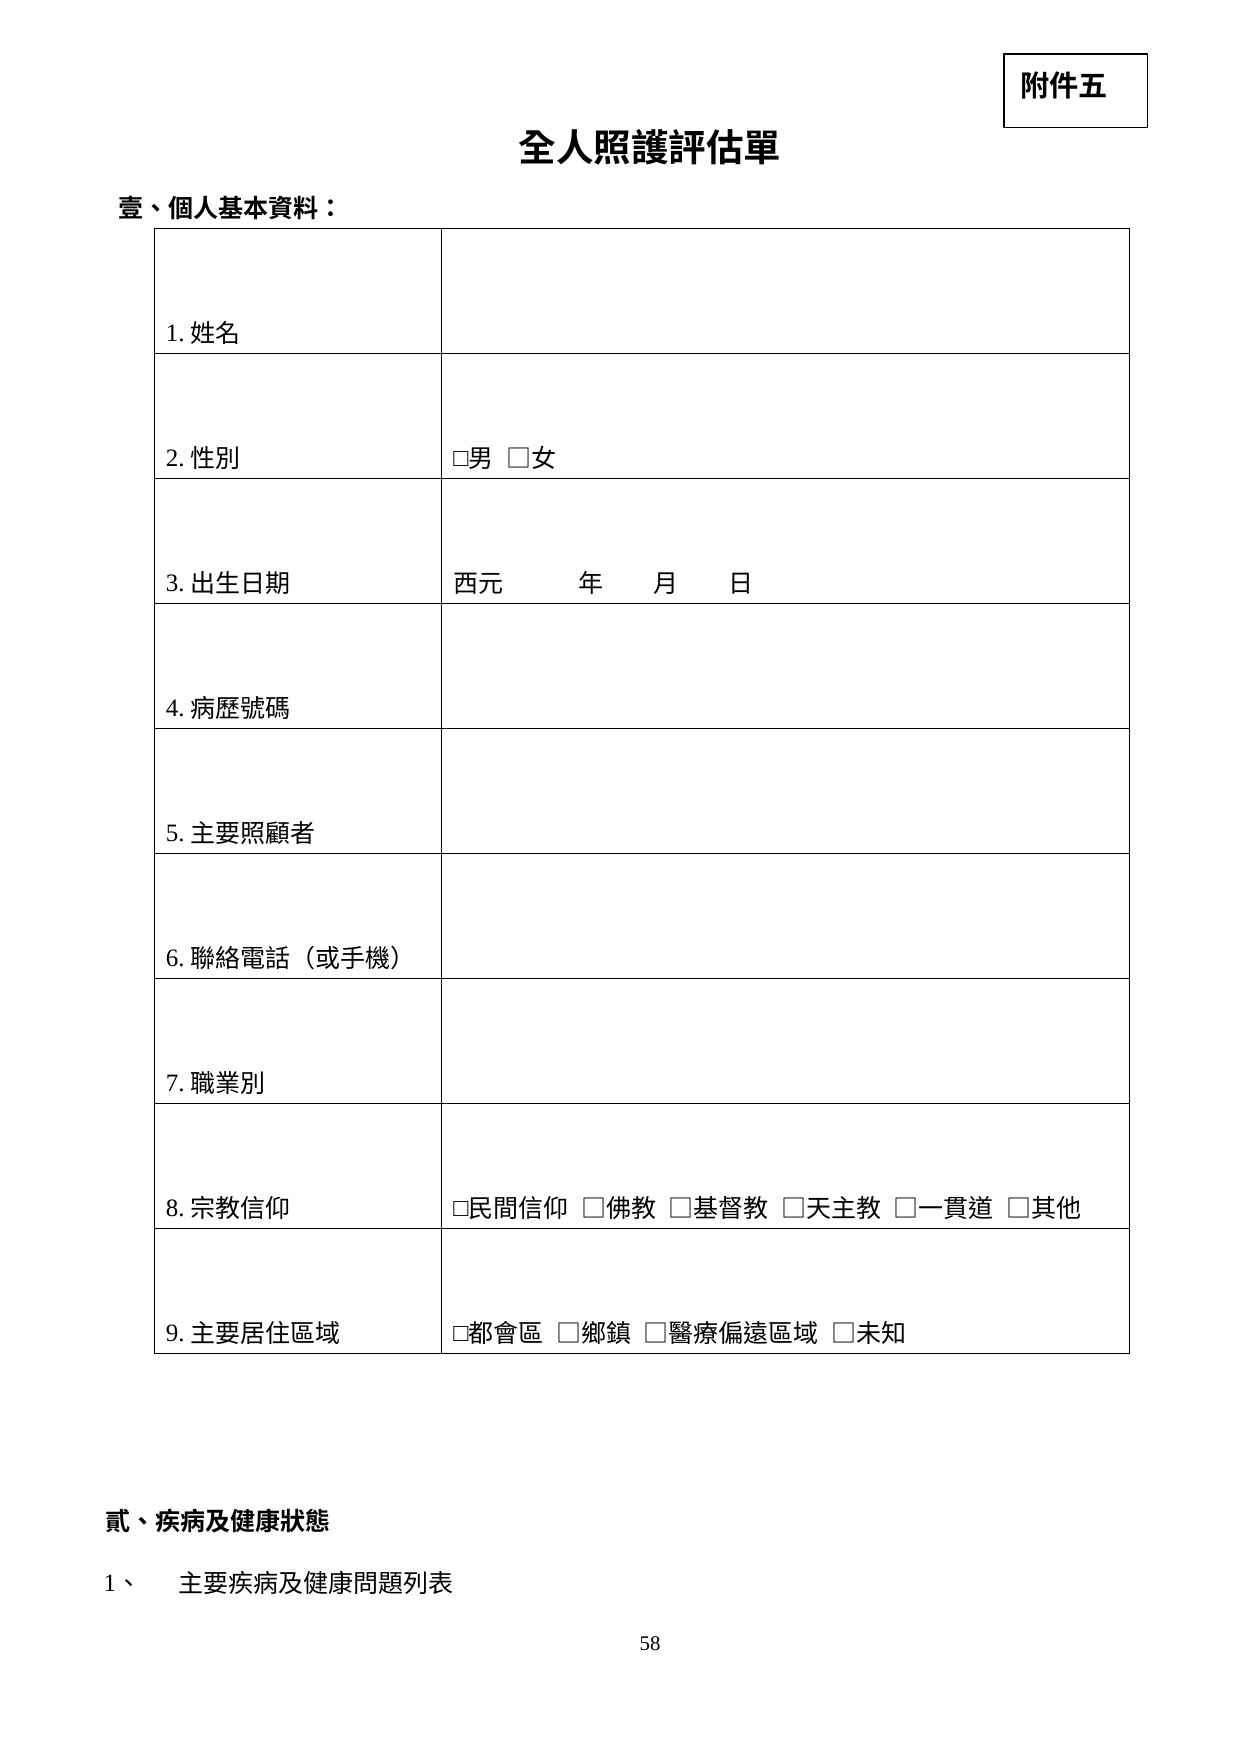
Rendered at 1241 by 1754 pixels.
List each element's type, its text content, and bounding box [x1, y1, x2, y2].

table_cell [442, 854, 1129, 978]
table_cell [442, 979, 1129, 1103]
table_cell 6. 聯絡電話（或手機） [155, 854, 441, 978]
table_cell 5. 主要照顧者 [155, 729, 441, 853]
text 壹、個人基本資料： [118, 165, 1181, 228]
table_cell □都會區 □鄉鎮 □醫療偏遠區域 □未知 [442, 1229, 1129, 1353]
table_cell 8. 宗教信仰 [155, 1104, 441, 1228]
list 主要疾病及健康問題列表 [118, 1540, 1181, 1603]
table_cell 4. 病歷號碼 [155, 604, 441, 728]
table_cell 9. 主要居住區域 [155, 1229, 441, 1353]
table_cell [442, 604, 1129, 728]
text 貳、疾病及健康狀態 [106, 1478, 1181, 1540]
table_header 1. 姓名 [155, 229, 441, 353]
table_cell 7. 職業別 [155, 979, 441, 1103]
table_header [442, 229, 1129, 353]
text 附件五 [1020, 62, 1132, 104]
text 全人照護評估單 [118, 103, 1181, 165]
table_cell 2. 性別 [155, 354, 441, 478]
table_cell □男 □女 [442, 354, 1129, 478]
table_cell 西元 年 月 日 [442, 479, 1129, 603]
table_cell [442, 729, 1129, 853]
table_cell □民間信仰 □佛教 □基督教 □天主教 □一貫道 □其他 [442, 1104, 1129, 1228]
table_cell 3. 出生日期 [155, 479, 441, 603]
text [1005, 55, 1147, 127]
